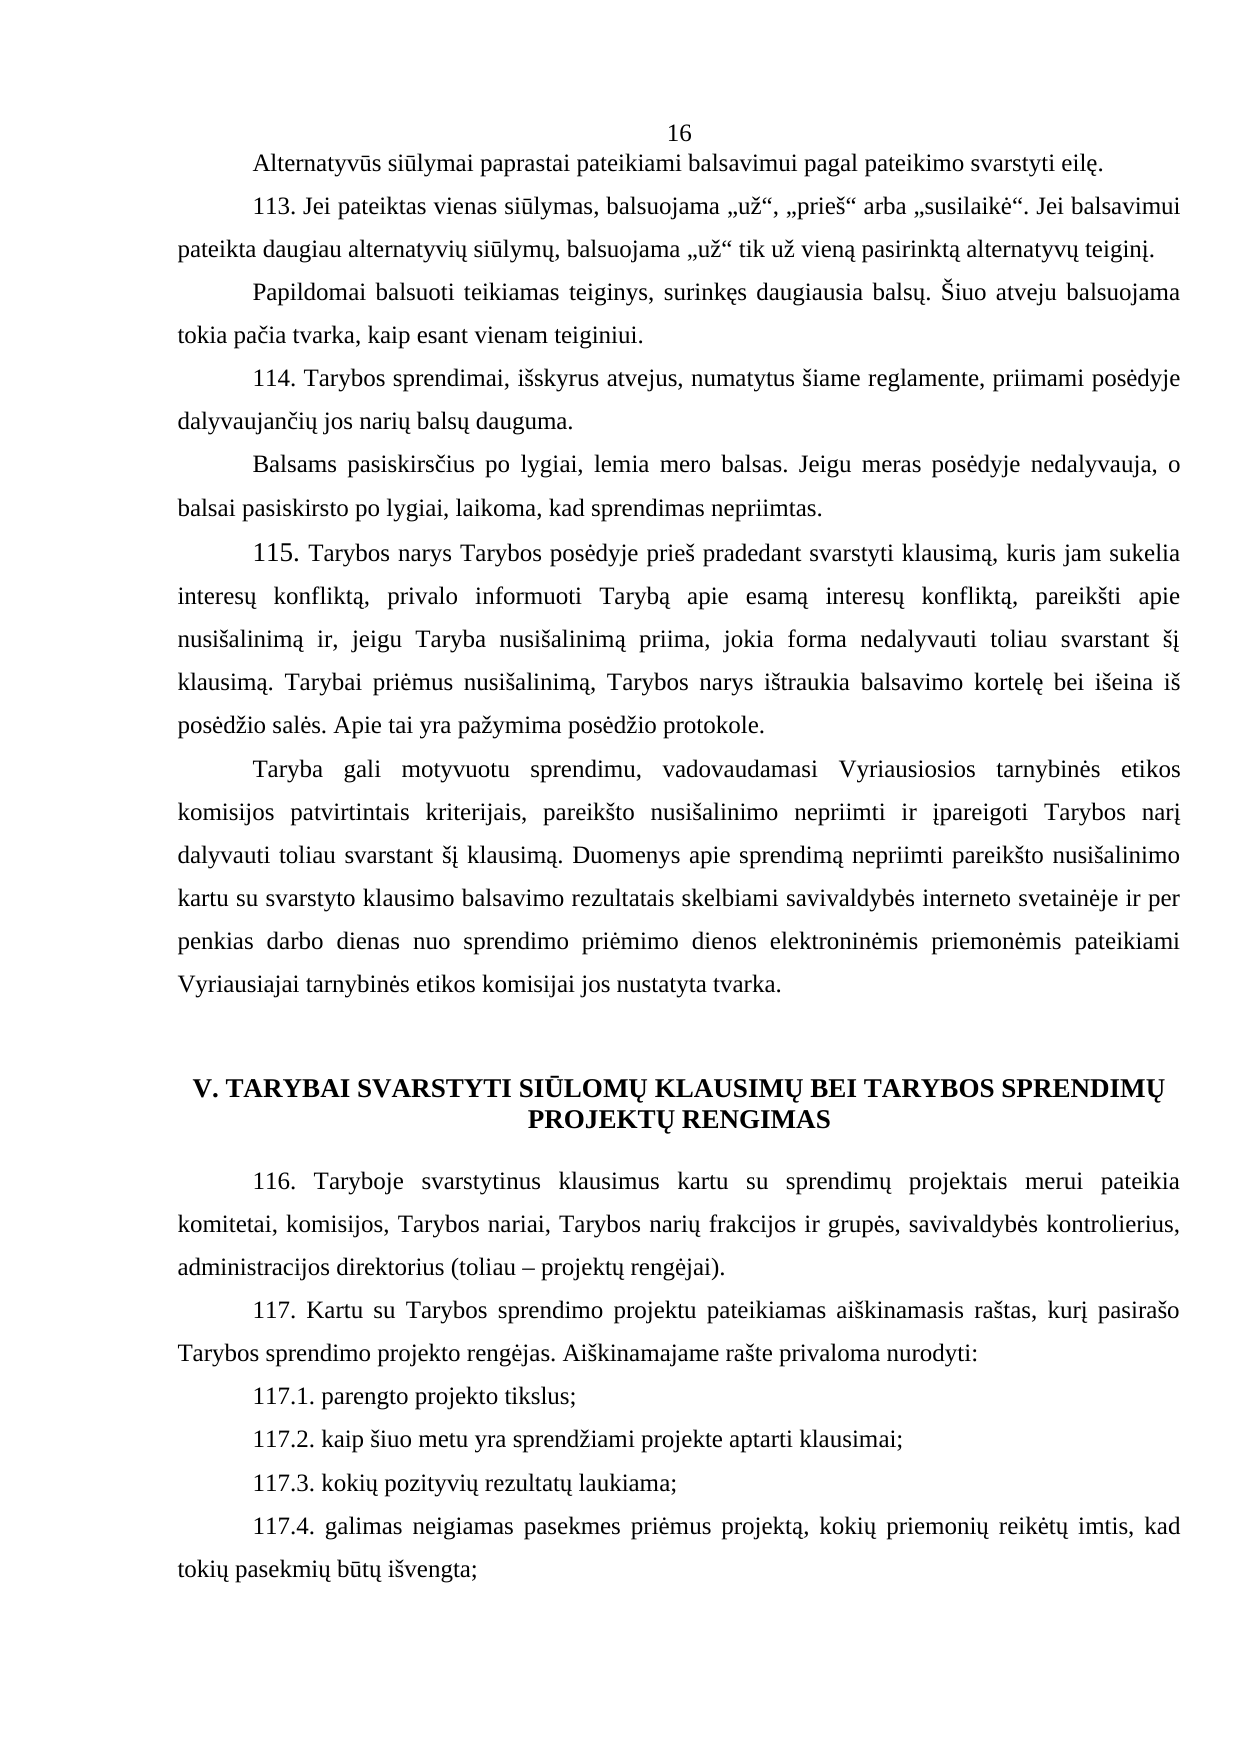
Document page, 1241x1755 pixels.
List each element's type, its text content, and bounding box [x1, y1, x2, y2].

text 115. Tarybos narys Tarybos posėdyje prieš pradedant svarstyti klausimą, kuris jam sukelia interesų konfliktą, privalo informuoti Tarybą apie esamą interesų konfliktą, pareikšti apie nusišalinimą ir, jeigu Taryba nusišalinimą priima, jokia forma nedalyvauti toliau svarstant šį klausimą. Tarybai priėmus nusišalinimą, Tarybos narys ištraukia balsavimo kortelę bei išeina iš posėdžio salės. Apie tai yra pažymima posėdžio protokole. [177, 536, 1181, 739]
text 117.1. parengto projekto tikslus; [177, 1381, 1181, 1410]
text 113. Jei pateiktas vienas siūlymas, balsuojama „už“, „prieš“ arba „susilaikė“. Jei balsavimui pateikta daugiau alternatyvių siūlymų, balsuojama „už“ tik už vieną pasirinktą alternatyvų teiginį. [177, 191, 1181, 263]
text Taryba gali motyvuotu sprendimu, vadovaudamasi Vyriausiosios tarnybinės etikos komisijos patvirtintais kriterijais, pareikšto nusišalinimo nepriimti ir įpareigoti Tarybos narį dalyvauti toliau svarstant šį klausimą. Duomenys apie sprendimą nepriimti pareikšto nusišalinimo kartu su svarstyto klausimo balsavimo rezultatais skelbiami savivaldybės interneto svetainėje ir per penkias darbo dienas nuo sprendimo priėmimo dienos elektroninėmis priemonėmis pateikiami Vyriausiajai tarnybinės etikos komisijai jos nustatyta tvarka. [177, 754, 1181, 998]
text 117.2. kaip šiuo metu yra sprendžiami projekte aptarti klausimai; [177, 1424, 1181, 1453]
text 114. Tarybos sprendimai, išskyrus atvejus, numatytus šiame reglamente, priimami posėdyje dalyvaujančių jos narių balsų dauguma. [177, 363, 1181, 435]
text 117. Kartu su Tarybos sprendimo projektu pateikiamas aiškinamasis raštas, kurį pasirašo Tarybos sprendimo projekto rengėjas. Aiškinamajame rašte privaloma nurodyti: [177, 1295, 1181, 1367]
text 117.3. kokių pozityvių rezultatų laukiama; [177, 1468, 1181, 1496]
text 116. Taryboje svarstytinus klausimus kartu su sprendimų projektais merui pateikia komitetai, komisijos, Tarybos nariai, Tarybos narių frakcijos ir grupės, savivaldybės kontrolierius, administracijos direktorius (toliau – projektų rengėjai). [177, 1166, 1181, 1281]
text 117.4. galimas neigiamas pasekmes priėmus projektą, kokių priemonių reikėtų imtis, kad tokių pasekmių būtų išvengta; [177, 1511, 1181, 1583]
text Balsams pasiskirsčius po lygiai, lemia mero balsas. Jeigu meras posėdyje nedalyvauja, o balsai pasiskirsto po lygiai, laikoma, kad sprendimas nepriimtas. [177, 449, 1181, 521]
text Papildomai balsuoti teikiamas teiginys, surinkęs daugiausia balsų. Šiuo atveju balsuojama tokia pačia tvarka, kaip esant vienam teiginiui. [177, 277, 1181, 349]
text V. TARYBAI SVARSTYTI SIŪLOMŲ KLAUSIMŲ BEI TARYBOS SPRENDIMŲ PROJEKTŲ RENGIMAS [177, 1072, 1181, 1135]
text Alternatyvūs siūlymai paprastai pateikiami balsavimui pagal pateikimo svarstyti eilę. [177, 148, 1181, 176]
